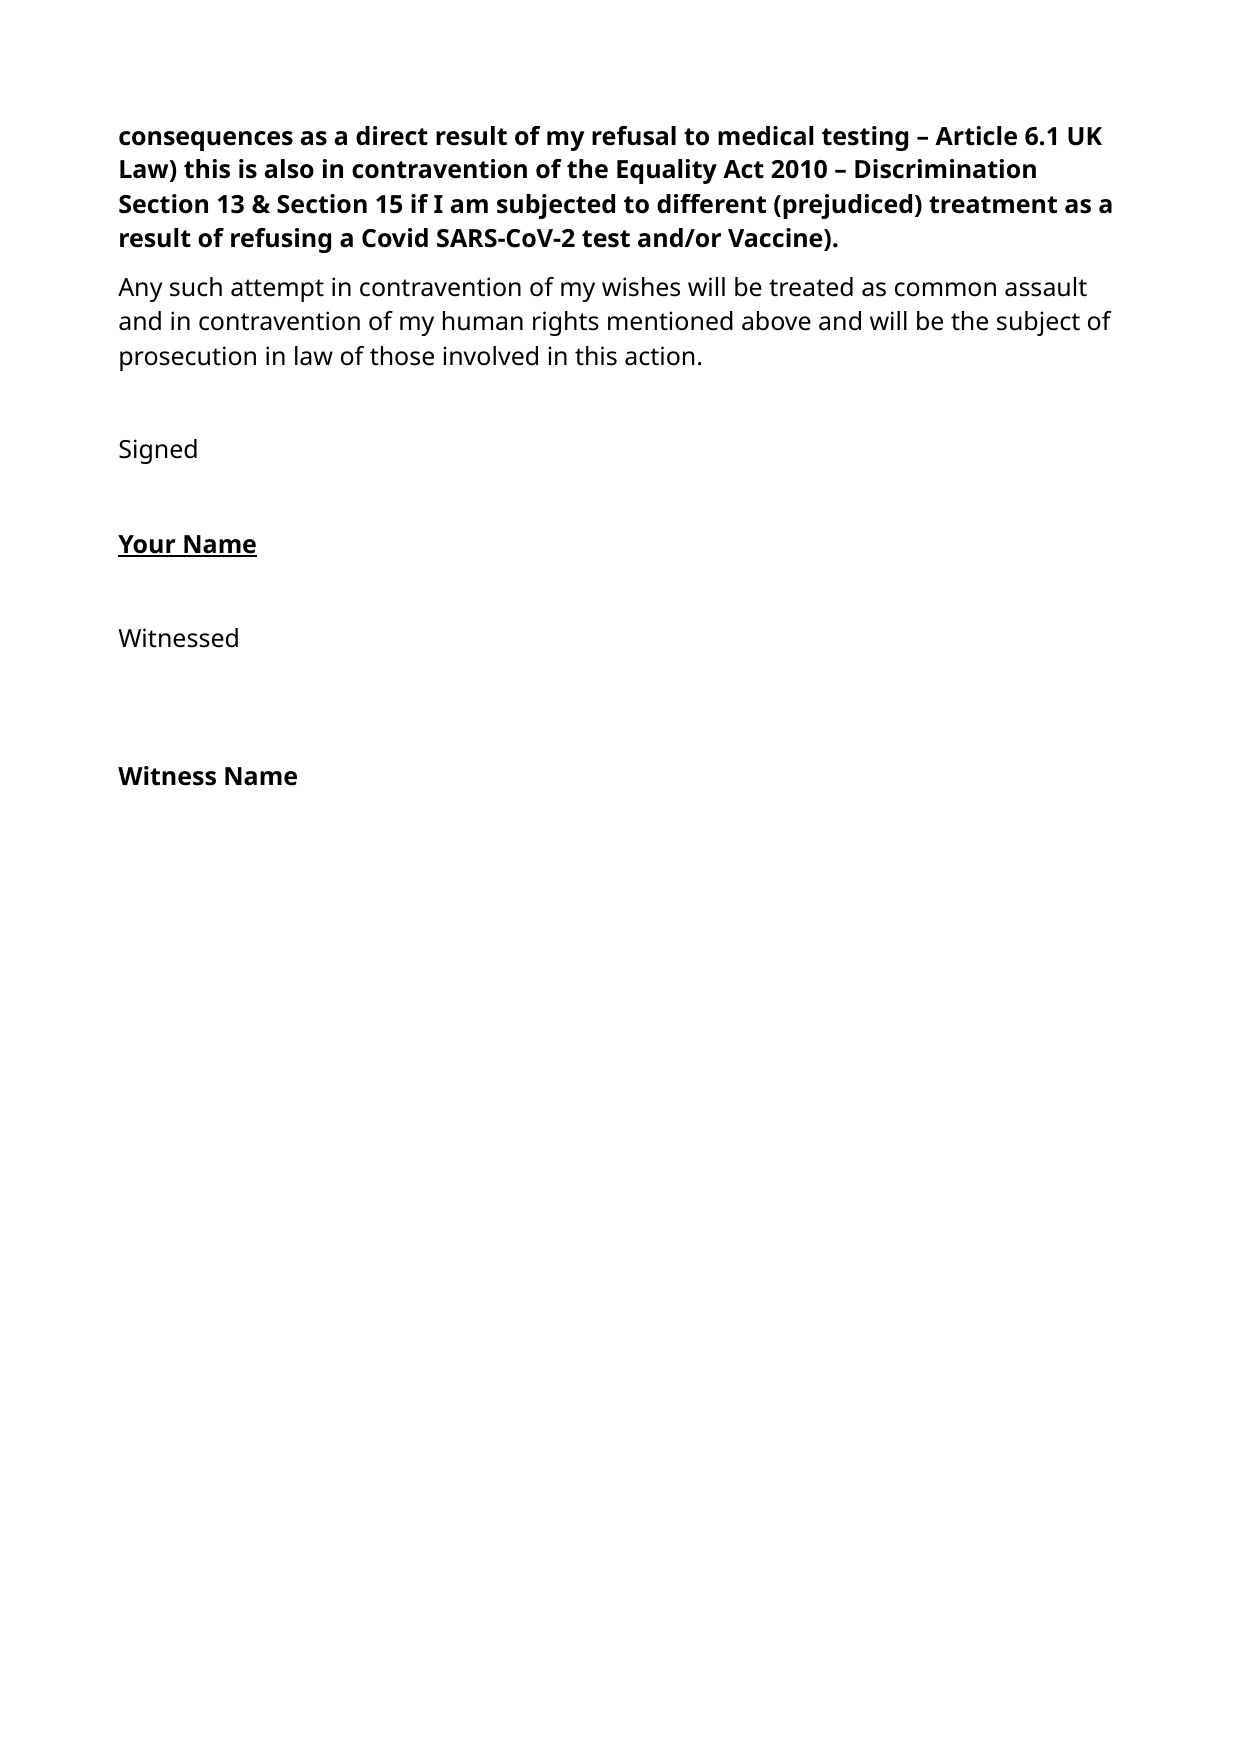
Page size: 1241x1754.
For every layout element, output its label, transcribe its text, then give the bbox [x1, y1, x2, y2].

text Witnessed [118, 620, 1122, 654]
text Witness Name [118, 759, 1122, 793]
text Signed [118, 432, 1122, 466]
text consequences as a direct result of my refusal to medical testing – Article 6.1 UK Law) this is also in contravention of the Equality Act 2010 – Discrimination Section 13 & Section 15 if I am subjected to different (prejudiced) treatment as a result of refusing a Covid SARS-CoV-2 test and/or Vaccine). [118, 118, 1122, 254]
text Any such attempt in contravention of my wishes will be treated as common assault and in contravention of my human rights mentioned above and will be the subject of prosecution in law of those involved in this action. [118, 270, 1122, 372]
text Your Name [118, 526, 1122, 560]
